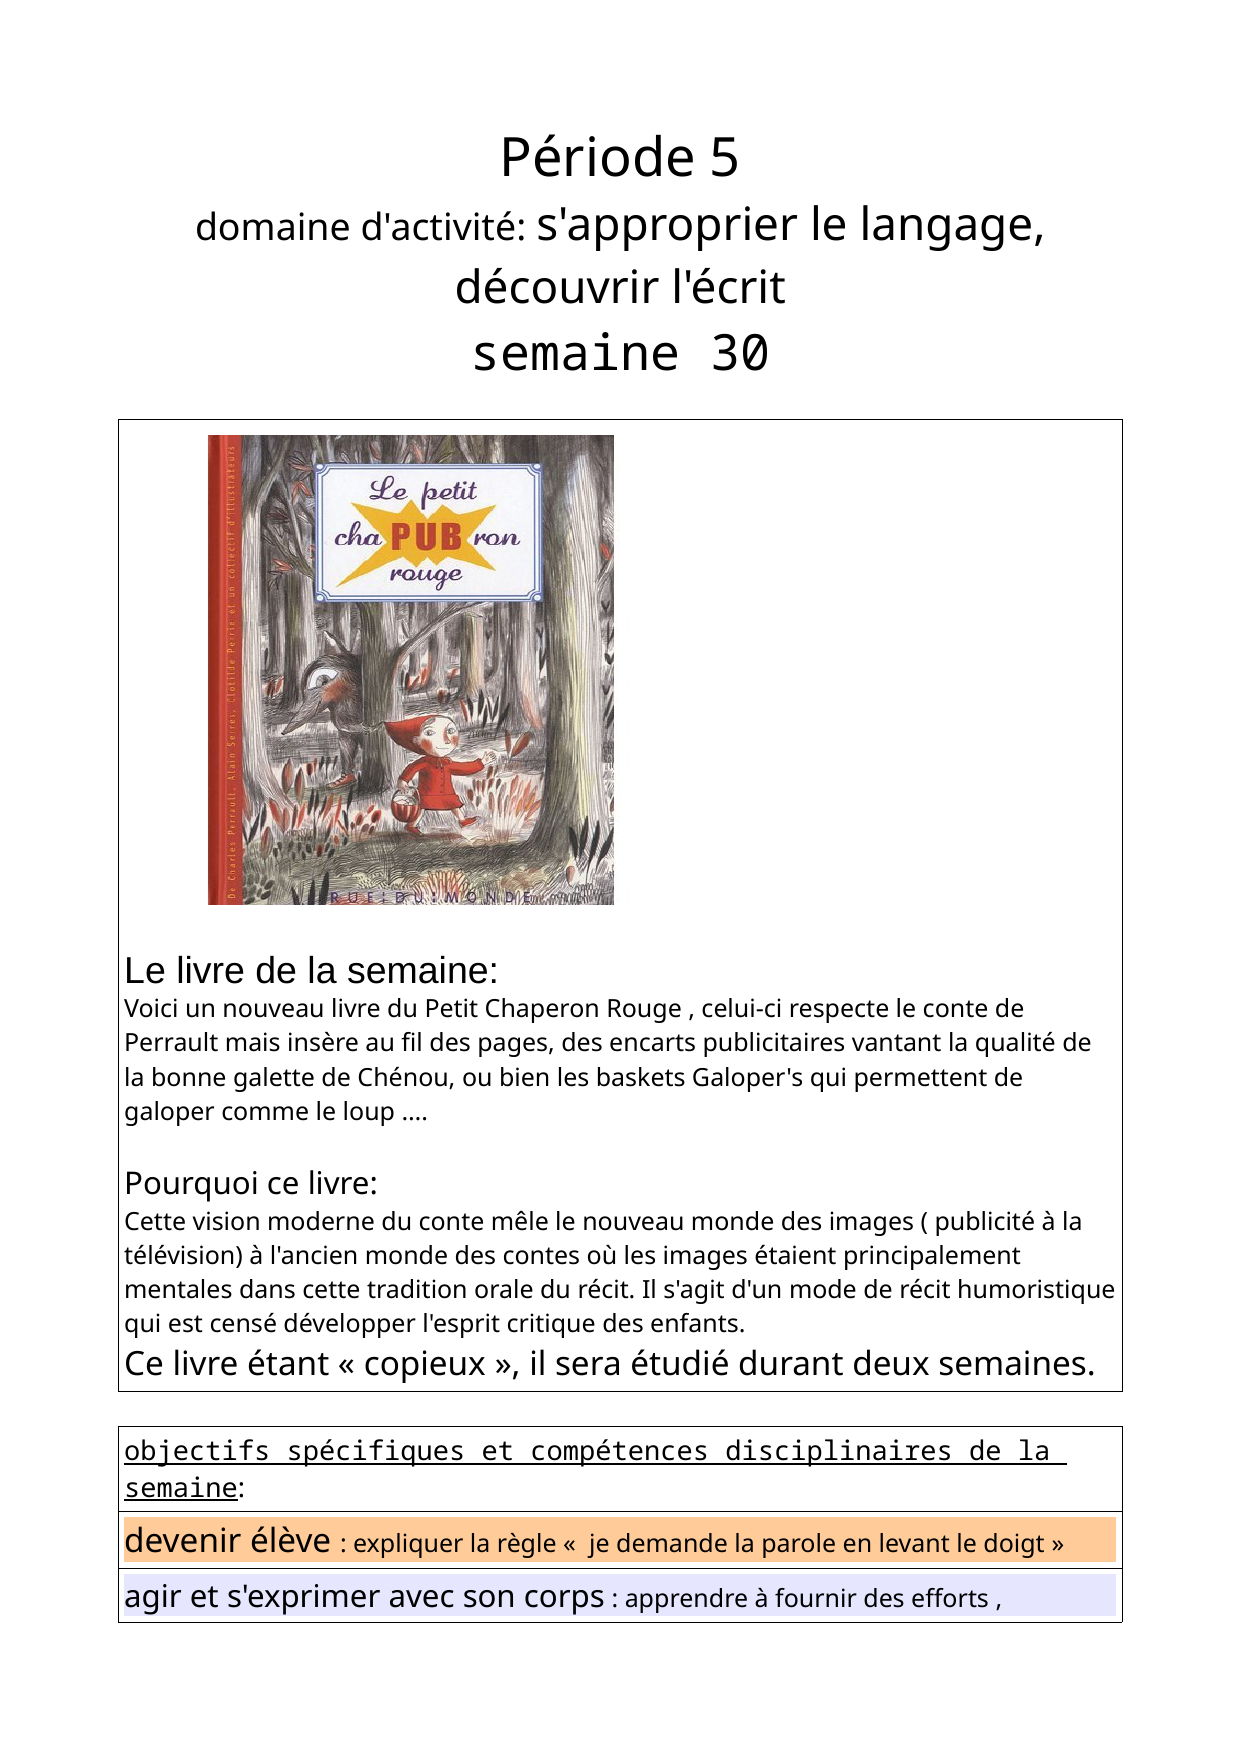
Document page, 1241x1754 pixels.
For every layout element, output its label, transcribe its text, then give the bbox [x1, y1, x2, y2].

table_header Le livre de la semaine: Voici un nouveau livre du Petit Chaperon Rouge , celui-ci respecte le conte de Perrault mais insère au fil des pages, des encarts publicitaires vantant la qualité de la bonne galette de Chénou, ou bien les baskets Galoper's qui permettent de galoper comme le loup …. Pourquoi ce livre: Cette vision moderne du conte mêle le nouveau monde des images ( publicité à la télévision) à l'ancien monde des contes où les images étaient principalement mentales dans cette tradition orale du récit. Il s'agit d'un mode de récit humoristique qui est censé développer l'esprit critique des enfants. Ce livre étant « copieux », il sera étudié durant deux semaines. [119, 420, 1122, 1391]
text Période 5 [118, 118, 1122, 192]
text semaine 30 [118, 317, 1122, 385]
table_header objectifs spécifiques et compétences disciplinaires de la semaine: [119, 1427, 1122, 1511]
table_cell agir et s'exprimer avec son corps : apprendre à fournir des efforts , [119, 1569, 1122, 1622]
table_cell devenir élève : expliquer la règle « je demande la parole en levant le doigt » [119, 1512, 1122, 1568]
text domaine d'activité: s'approprier le langage, découvrir l'écrit [118, 192, 1122, 317]
picture [138, 435, 686, 905]
